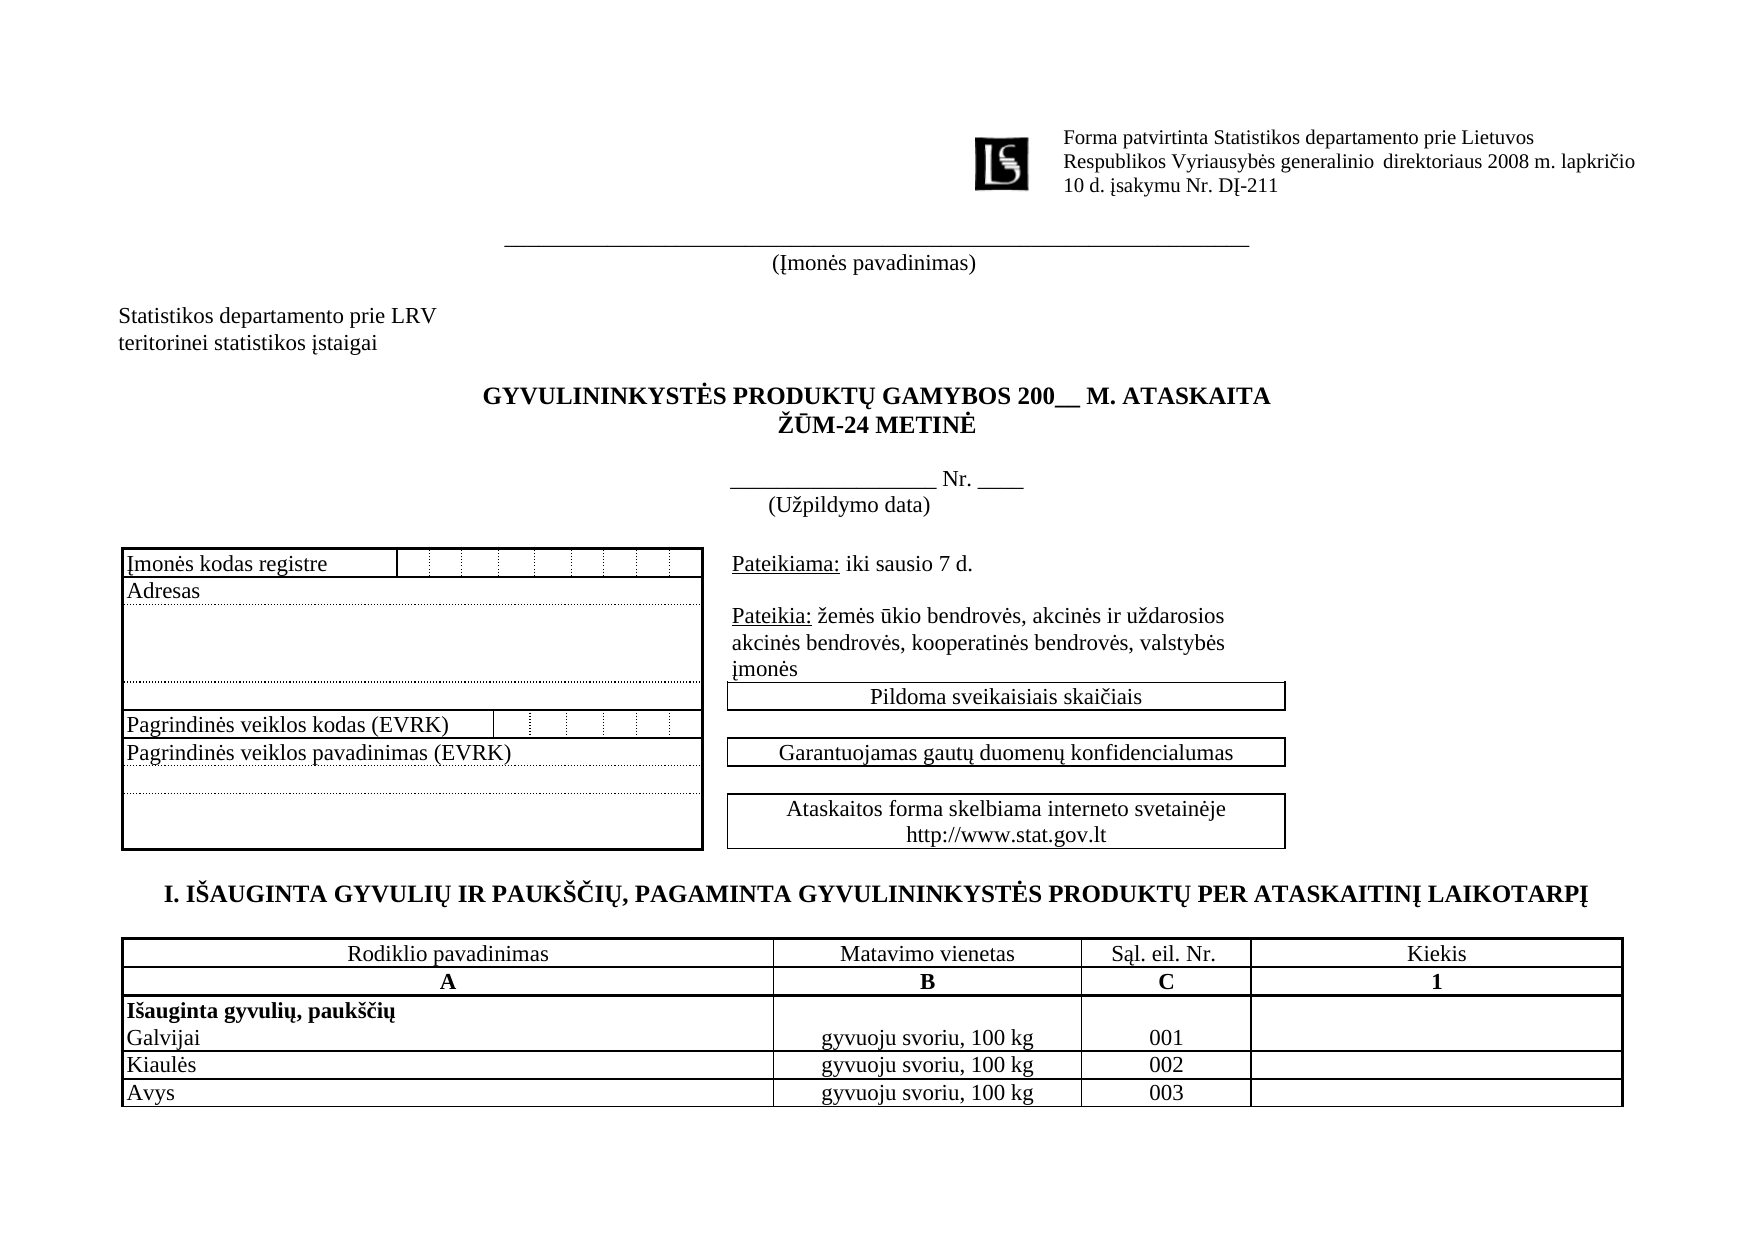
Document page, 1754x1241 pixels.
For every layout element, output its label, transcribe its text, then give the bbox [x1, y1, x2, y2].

table_header [567, 550, 571, 576]
table_cell [1077, 997, 1081, 1024]
table_cell [124, 765, 701, 793]
table_cell 001 [1082, 1024, 1086, 1050]
table_cell [704, 604, 727, 681]
table_cell 003 [1082, 1080, 1086, 1106]
table_cell [632, 711, 637, 737]
table_header [704, 547, 727, 576]
table_header [604, 550, 608, 576]
text Statistikos departamento prie LRV [118, 302, 951, 328]
table_header [571, 550, 575, 576]
table_cell [704, 765, 727, 793]
table_cell [665, 711, 669, 737]
table_cell [728, 711, 732, 737]
table_header Pateikiama: iki sausio 7 d. Pateikia: žemės ūkio bendrovės, akcinės ir uždarosios akcinės bendrovės, kooperatinės bendrovės, valstybės įmonės [728, 547, 1285, 681]
table_header [600, 550, 604, 576]
text __________________ Nr. ____ [118, 465, 1635, 491]
table_cell [1281, 711, 1285, 737]
table_cell [637, 711, 641, 737]
table_cell B [1077, 968, 1081, 994]
table_header [462, 550, 466, 576]
table_cell [1082, 997, 1086, 1024]
table_cell [600, 711, 604, 737]
text Forma patvirtinta Statistikos departamento prie Lietuvos Respublikos Vyriausybės generalinio direktoriaus 2008 m. lapkričio 10 d. įsakymu Nr. DĮ-211 [1063, 124, 1635, 197]
table_cell [124, 604, 701, 681]
text teritorinei statistikos įstaigai [118, 328, 951, 355]
table_header [665, 550, 669, 576]
table_cell [1281, 767, 1285, 793]
table_header [637, 550, 641, 576]
table_cell [562, 711, 567, 737]
table_cell [704, 793, 727, 847]
table_cell C [1082, 968, 1086, 994]
table_cell [494, 711, 498, 737]
text I. IŠAUGINTA GYVULIŲ IR PAUKŠČIŲ, PAGAMINTA GYVULININKYSTĖS PRODUKTŲ PER ATASKAITINĮ LAIKOTARPĮ [118, 879, 1635, 908]
table_cell A [769, 968, 773, 994]
table_cell [704, 576, 727, 604]
table_cell [669, 711, 673, 737]
table_header [531, 550, 535, 576]
table_header [498, 550, 502, 576]
text GYVULININKYSTĖS PRODUKTŲ GAMYBOS 200__ M. ATASKAITA [118, 381, 1635, 410]
text (Užpildymo data) [768, 491, 1635, 518]
table_cell [728, 767, 732, 793]
table_cell [526, 711, 530, 737]
table_header [669, 550, 673, 576]
table_cell [124, 793, 701, 847]
table_header [494, 550, 498, 576]
text _________________________________________________________________ [118, 223, 1635, 249]
table_header [535, 550, 539, 576]
text (Įmonės pavadinimas) [118, 249, 1635, 276]
table_cell [697, 681, 701, 709]
table_header [458, 550, 462, 576]
table_cell [704, 681, 727, 709]
table_cell [704, 709, 727, 737]
table_header [632, 550, 637, 576]
table_header [425, 550, 429, 576]
table_cell [530, 711, 534, 737]
table_cell [567, 711, 571, 737]
table_cell Avys [769, 1080, 773, 1106]
table_cell [704, 737, 727, 765]
table_header [429, 550, 433, 576]
table_cell [604, 711, 608, 737]
table_cell 002 [1082, 1052, 1086, 1078]
text ŽŪM-24 METINĖ [118, 410, 1635, 439]
